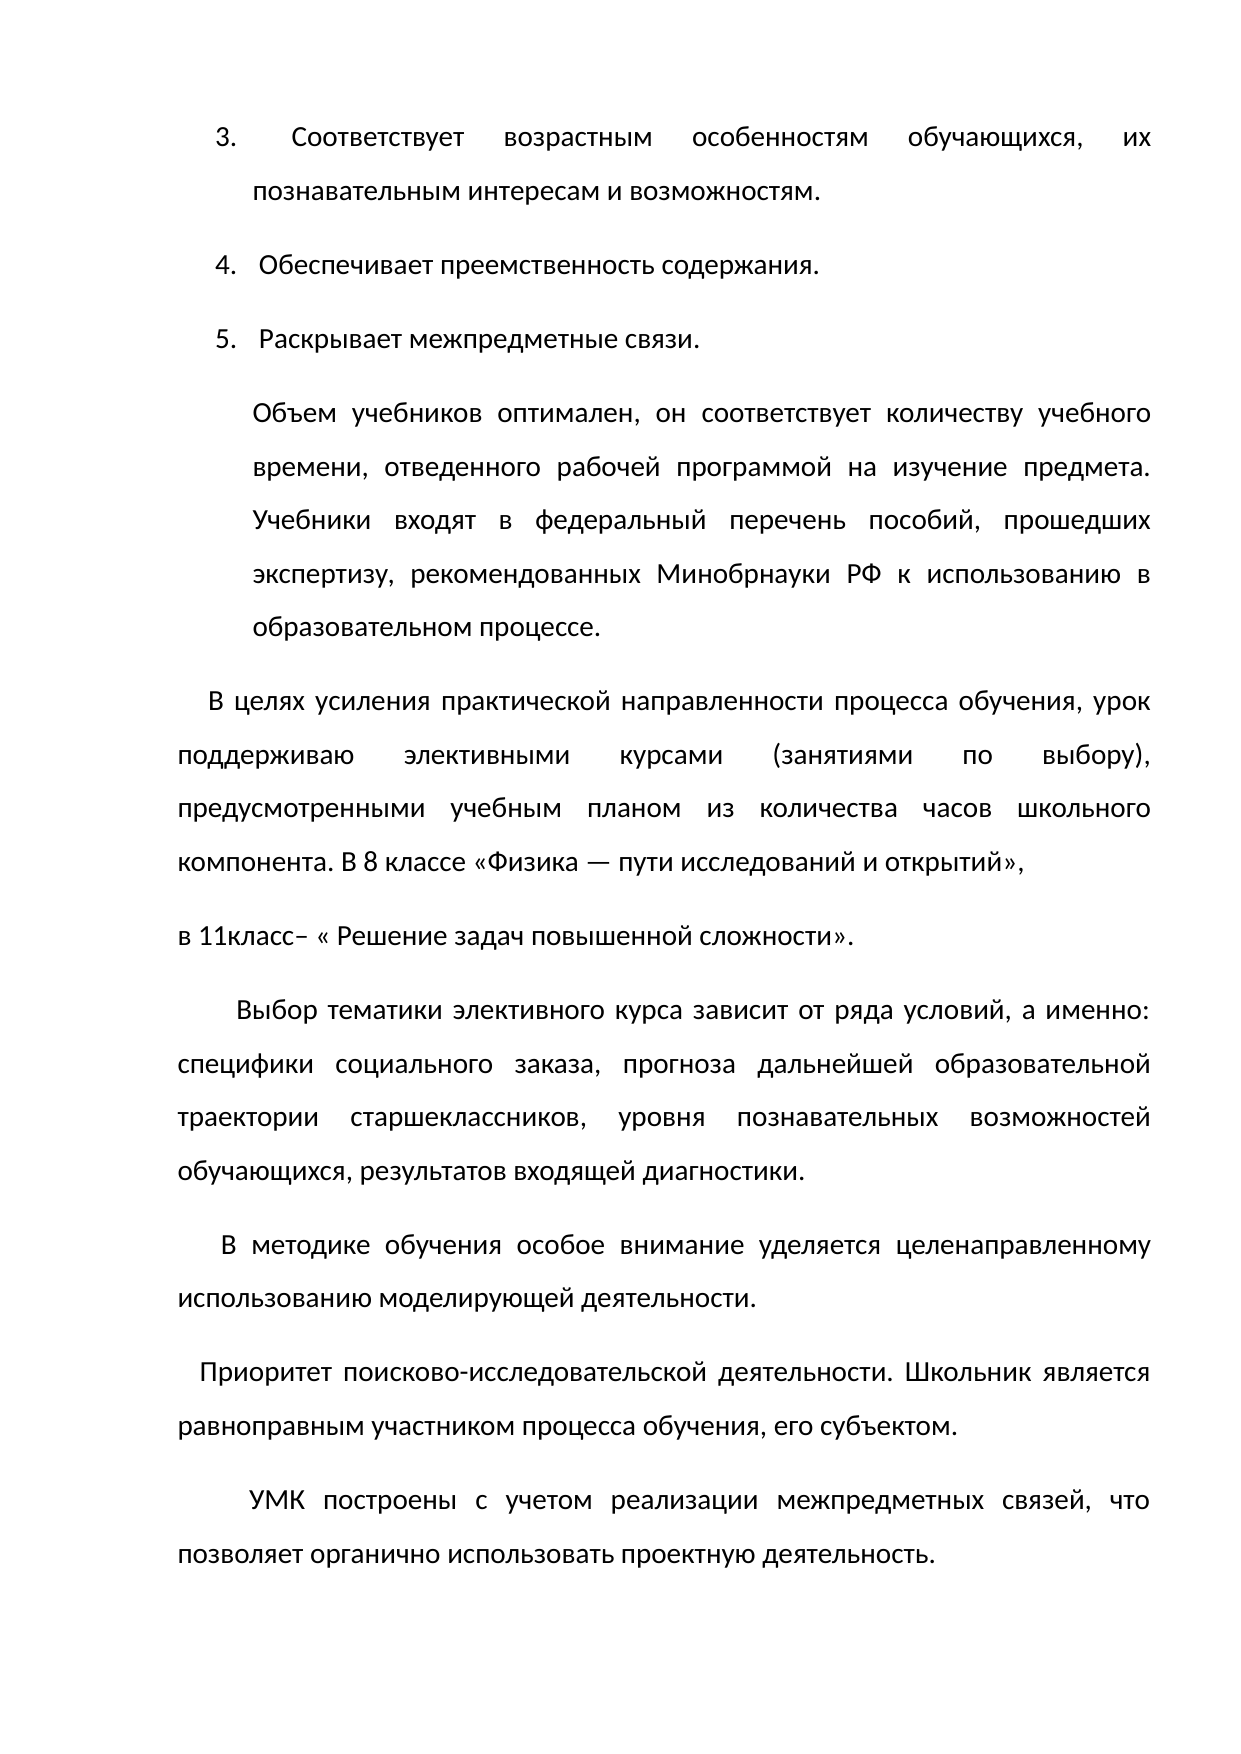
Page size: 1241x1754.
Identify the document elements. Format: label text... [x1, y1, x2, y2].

text УМК построены с учетом реализации межпредметных связей, что позволяет органично использовать проектную деятельность. [177, 1481, 1152, 1570]
text в 11класс– « Решение задач повышенной сложности». [177, 917, 1152, 953]
list Объем учебников оптимален, он соответствует количеству учебного времени, отведенного рабочей программой на изучение предмета. Учебники входят в федеральный перечень пособий, прошедших экспертизу, рекомендованных Минобрнауки РФ к использованию в образовательном процессе. [215, 394, 1152, 644]
text В целях усиления практической направленности процесса обучения, урок поддерживаю элективными курсами (занятиями по выбору), предусмотренными учебным планом из количества часов школьного компонента. В 8 классе «Физика — пути исследований и открытий», [177, 682, 1152, 878]
text В методике обучения особое внимание уделяется целенаправленному использованию моделирующей деятельности. [177, 1226, 1152, 1315]
text Выбор тематики элективного курса зависит от ряда условий, а именно: специфики социального заказа, прогноза дальнейшей образовательной траектории старшеклассников, уровня познавательных возможностей обучающихся, результатов входящей диагностики. [177, 991, 1152, 1187]
list Обеспечивает преемственность содержания. [215, 246, 1152, 281]
text Приоритет поисково-исследовательской деятельности. Школьник является равноправным участником процесса обучения, его субъектом. [177, 1353, 1152, 1443]
list Раскрывает межпредметные связи. [215, 320, 1152, 356]
list Соответствует возрастным особенностям обучающихся, их познавательным интересам и возможностям. [215, 118, 1152, 207]
